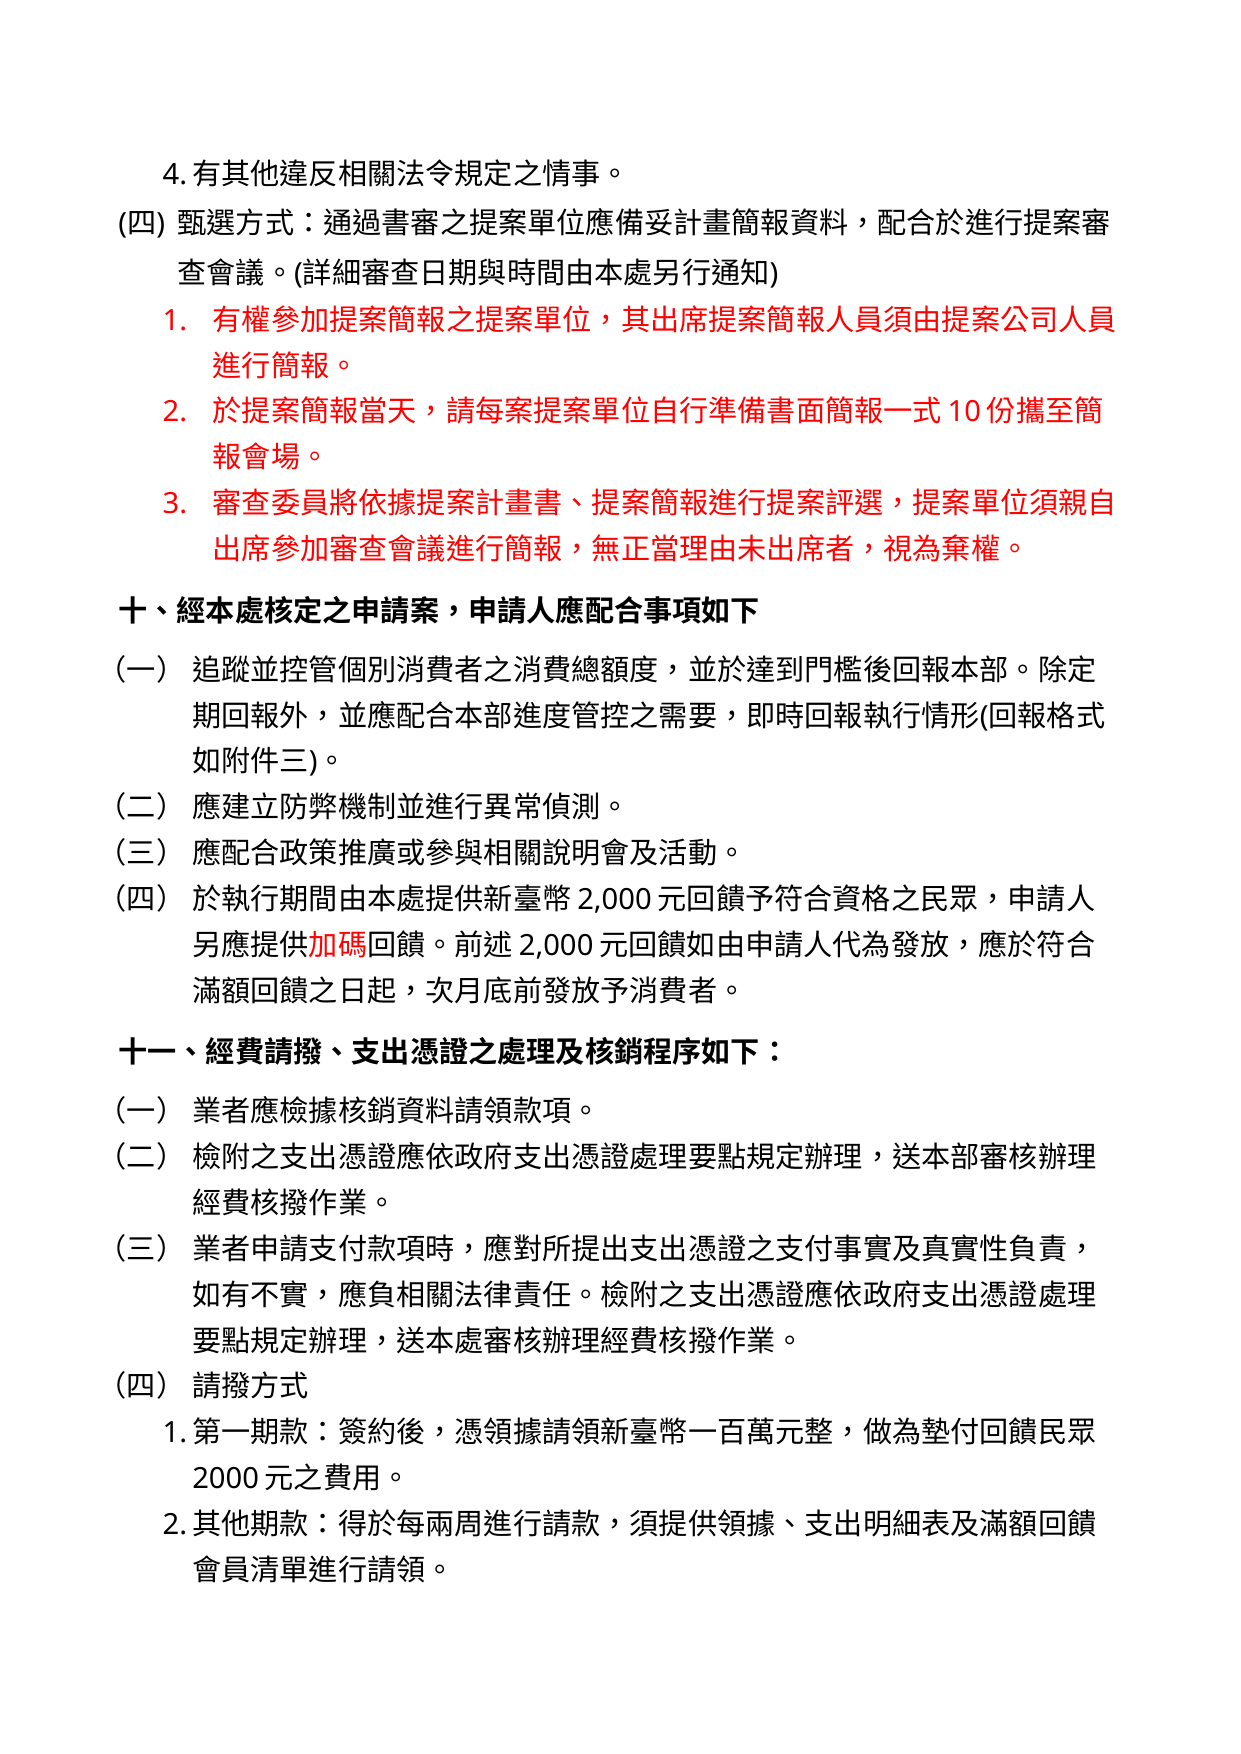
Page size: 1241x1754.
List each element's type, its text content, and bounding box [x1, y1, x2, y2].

list 應配合政策推廣或參與相關說明會及活動。 [97, 827, 1122, 873]
list 經費請撥、支出憑證之處理及核銷程序如下： [118, 1023, 1122, 1073]
list 追蹤並控管個別消費者之消費總額度，並於達到門檻後回報本部。除定期回報外，並應配合本部進度管控之需要，即時回報執行情形(回報格式如附件三)。 [97, 643, 1122, 781]
list 經本處核定之申請案，申請人應配合事項如下 [118, 581, 1122, 631]
list 業者應檢據核銷資料請領款項。 [97, 1085, 1122, 1131]
list 甄選方式：通過書審之提案單位應備妥計畫簡報資料，配合於進行提案審查會議。(詳細審查日期與時間由本處另行通知) [118, 193, 1122, 293]
list 有其他違反相關法令規定之情事。 [162, 148, 1122, 193]
list 審查委員將依據提案計畫書、提案簡報進行提案評選，提案單位須親自出席參加審查會議進行簡報，無正當理由未出席者，視為棄權。 [162, 477, 1122, 568]
list 請撥方式 [97, 1360, 1122, 1406]
list 於執行期間由本處提供新臺幣2,000元回饋予符合資格之民眾，申請人另應提供加碼回饋。前述2,000元回饋如由申請人代為發放，應於符合滿額回饋之日起，次月底前發放予消費者。 [97, 873, 1122, 1010]
list 有權參加提案簡報之提案單位，其出席提案簡報人員須由提案公司人員進行簡報。 [162, 293, 1122, 385]
list 於提案簡報當天，請每案提案單位自行準備書面簡報一式10份攜至簡報會場。 [162, 385, 1122, 477]
list 其他期款：得於每兩周進行請款，須提供領據、支出明細表及滿額回饋會員清單進行請領。 [162, 1498, 1122, 1589]
list 第一期款：簽約後，憑領據請領新臺幣一百萬元整，做為墊付回饋民眾2000元之費用。 [162, 1406, 1122, 1498]
list 應建立防弊機制並進行異常偵測。 [97, 781, 1122, 827]
list 業者申請支付款項時，應對所提出支出憑證之支付事實及真實性負責，如有不實，應負相關法律責任。檢附之支出憑證應依政府支出憑證處理要點規定辦理，送本處審核辦理經費核撥作業。 [97, 1223, 1122, 1360]
list 檢附之支出憑證應依政府支出憑證處理要點規定辦理，送本部審核辦理經費核撥作業。 [97, 1131, 1122, 1223]
